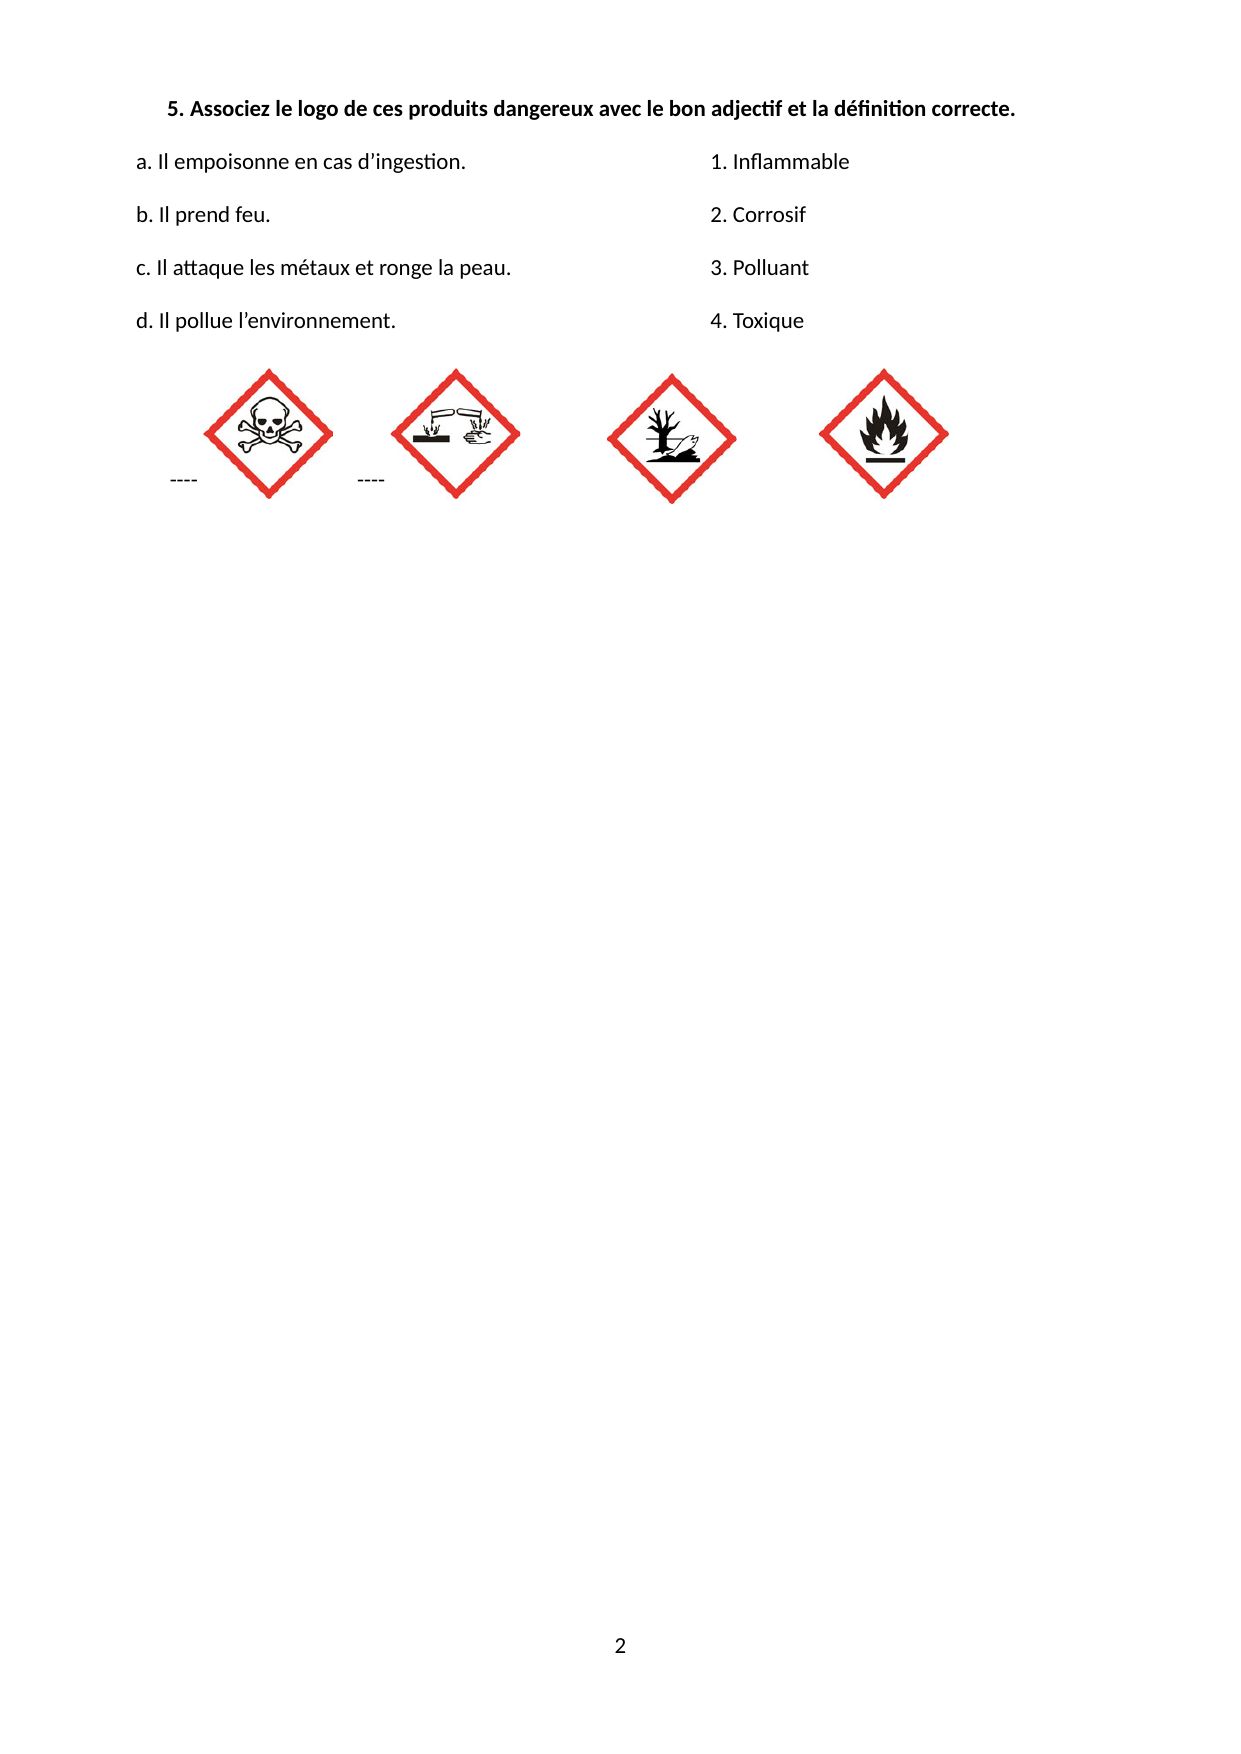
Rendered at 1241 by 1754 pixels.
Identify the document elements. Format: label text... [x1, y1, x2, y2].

list ---- ---- ---- ...... ---- [333, 466, 390, 494]
picture [818, 368, 949, 499]
list c. Il attaque les métaux et ronge la peau. [136, 253, 583, 282]
list 1. Inflammable [710, 147, 1075, 176]
list 2. Corrosif [710, 201, 1075, 228]
list ---- ---- ---- ...... ---- [521, 466, 606, 494]
picture [390, 368, 521, 499]
list ---- ---- ---- ...... ---- [169, 466, 203, 494]
list ---- ---- ---- ...... ---- [737, 466, 818, 494]
list d. Il pollue l’environnement. [136, 307, 512, 334]
list 4. Toxique [710, 307, 1075, 334]
list b. Il prend feu. [136, 201, 583, 228]
list 5. Associez le logo de ces produits dangereux avec le bon adjectif et la définition correcte. [94, 94, 1146, 122]
picture [203, 368, 333, 499]
list 3. Polluant [710, 253, 1075, 282]
list a. Il empoisonne en cas d’ingestion. [136, 147, 583, 176]
list ---- ---- ---- ...... ---- [949, 466, 1146, 494]
picture [606, 373, 737, 504]
